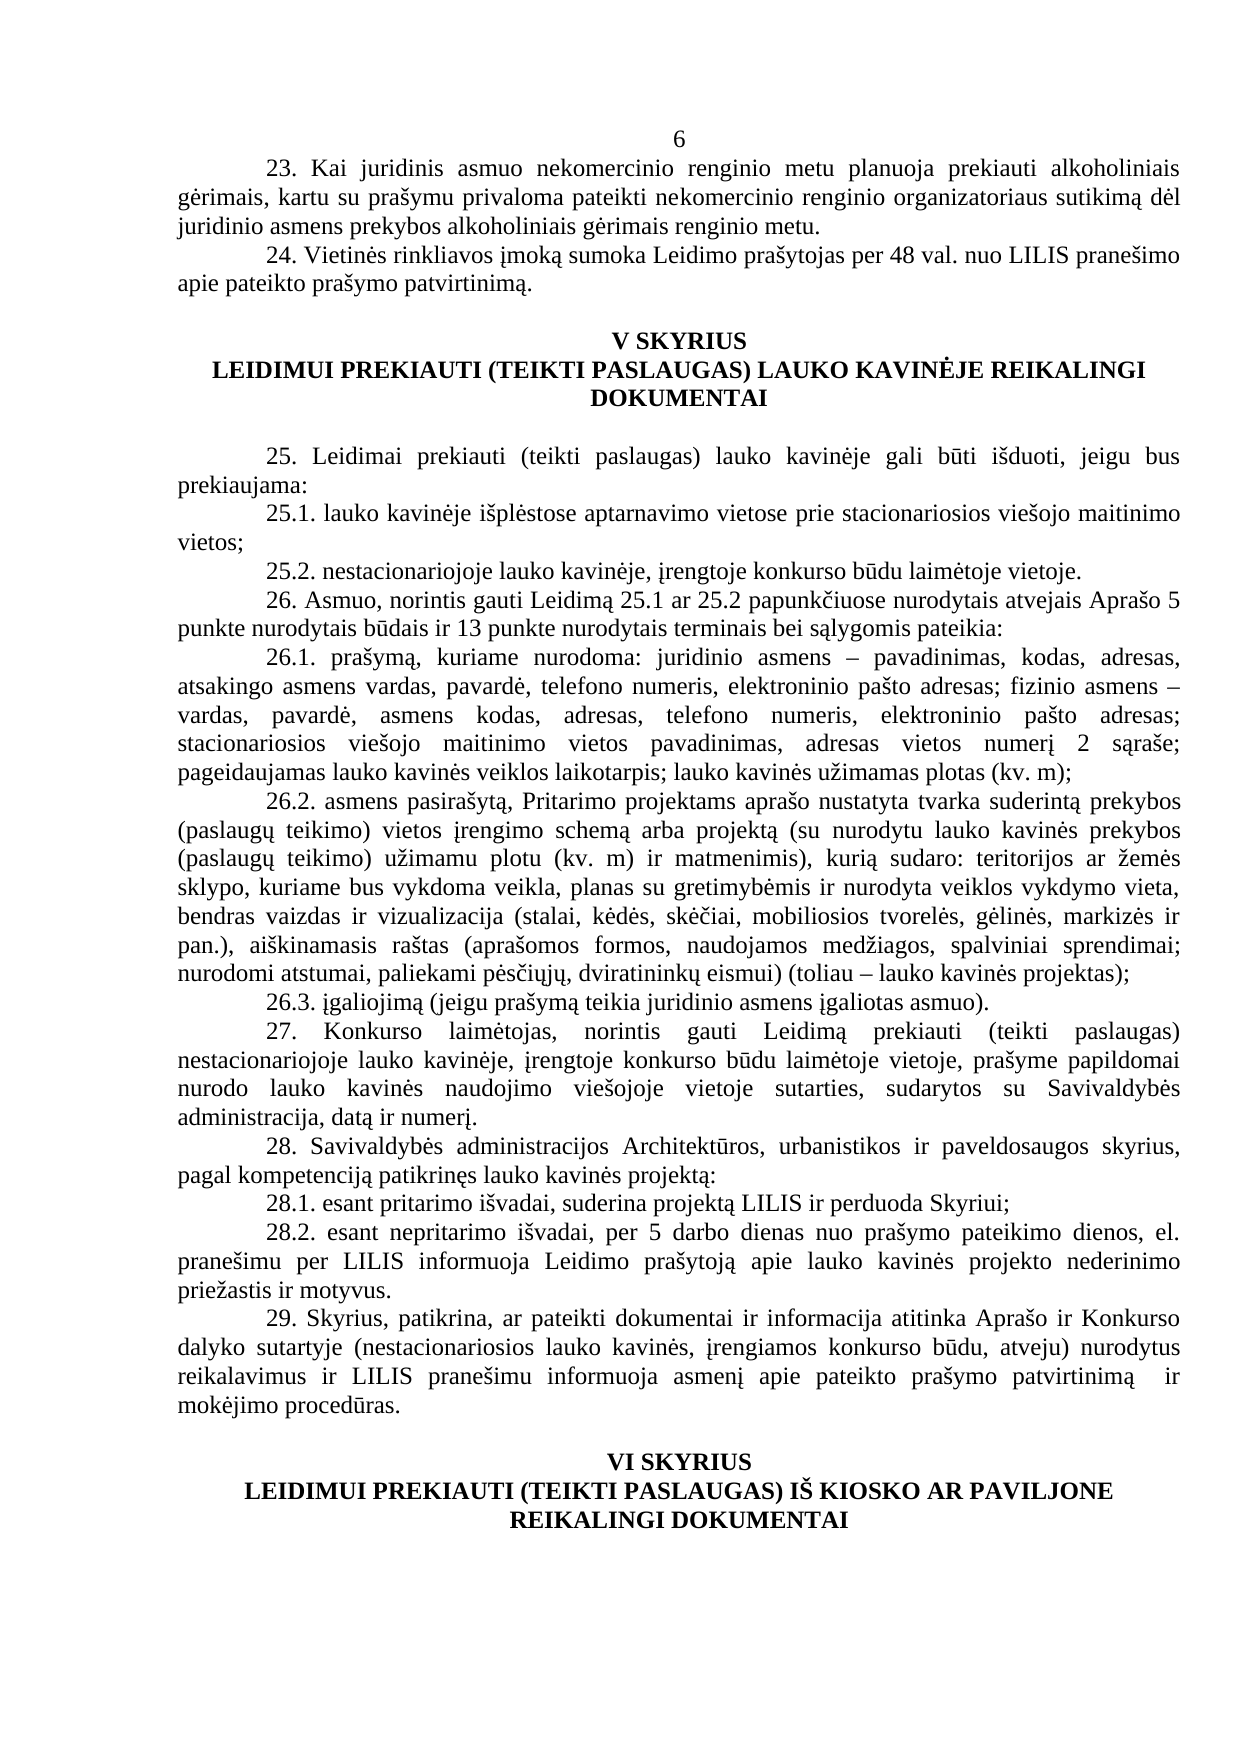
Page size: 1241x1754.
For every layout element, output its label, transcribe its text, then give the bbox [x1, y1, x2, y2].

text 26.3. įgaliojimą (jeigu prašymą teikia juridinio asmens įgaliotas asmuo). [177, 987, 1181, 1016]
text 26.1. prašymą, kuriame nurodoma: juridinio asmens – pavadinimas, kodas, adresas, atsakingo asmens vardas, pavardė, telefono numeris, elektroninio pašto adresas; fizinio asmens – vardas, pavardė, asmens kodas, adresas, telefono numeris, elektroninio pašto adresas; stacionariosios viešojo maitinimo vietos pavadinimas, adresas vietos numerį 2 sąraše; pageidaujamas lauko kavinės veiklos laikotarpis; lauko kavinės užimamas plotas (kv. m); [177, 642, 1181, 786]
text V SKYRIUS [177, 326, 1181, 355]
text 27. Konkurso laimėtojas, norintis gauti Leidimą prekiauti (teikti paslaugas) nestacionariojoje lauko kavinėje, įrengtoje konkurso būdu laimėtoje vietoje, prašyme papildomai nurodo lauko kavinės naudojimo viešojoje vietoje sutarties, sudarytos su Savivaldybės administracija, datą ir numerį. [177, 1016, 1181, 1131]
text LEIDIMUI PREKIAUTI (TEIKTI PASLAUGAS) IŠ KIOSKO AR PAVILJONE REIKALINGI DOKUMENTAI [177, 1476, 1181, 1533]
text 28.2. esant nepritarimo išvadai, per 5 darbo dienas nuo prašymo pateikimo dienos, el. pranešimu per LILIS informuoja Leidimo prašytoją apie lauko kavinės projekto nederinimo priežastis ir motyvus. [177, 1217, 1181, 1303]
text 25. Leidimai prekiauti (teikti paslaugas) lauko kavinėje gali būti išduoti, jeigu bus prekiaujama: [177, 441, 1181, 498]
text 23. Kai juridinis asmuo nekomercinio renginio metu planuoja prekiauti alkoholiniais gėrimais, kartu su prašymu privaloma pateikti nekomercinio renginio organizatoriaus sutikimą dėl juridinio asmens prekybos alkoholiniais gėrimais renginio metu. [177, 153, 1181, 240]
text VI SKYRIUS [177, 1447, 1181, 1476]
text 26. Asmuo, norintis gauti Leidimą 25.1 ar 25.2 papunkčiuose nurodytais atvejais Aprašo 5 punkte nurodytais būdais ir 13 punkte nurodytais terminais bei sąlygomis pateikia: [177, 585, 1181, 642]
text 26.2. asmens pasirašytą, Pritarimo projektams aprašo nustatyta tvarka suderintą prekybos (paslaugų teikimo) vietos įrengimo schemą arba projektą (su nurodytu lauko kavinės prekybos (paslaugų teikimo) užimamu plotu (kv. m) ir matmenimis), kurią sudaro: teritorijos ar žemės sklypo, kuriame bus vykdoma veikla, planas su gretimybėmis ir nurodyta veiklos vykdymo vieta, bendras vaizdas ir vizualizacija (stalai, kėdės, skėčiai, mobiliosios tvorelės, gėlinės, markizės ir pan.), aiškinamasis raštas (aprašomos formos, naudojamos medžiagos, spalviniai sprendimai; nurodomi atstumai, paliekami pėsčiųjų, dviratininkų eismui) (toliau – lauko kavinės projektas); [177, 786, 1181, 987]
text 29. Skyrius, patikrina, ar pateikti dokumentai ir informacija atitinka Aprašo ir Konkurso dalyko sutartyje (nestacionariosios lauko kavinės, įrengiamos konkurso būdu, atveju) nurodytus reikalavimus ir LILIS pranešimu informuoja asmenį apie pateikto prašymo patvirtinimą ir mokėjimo procedūras. [177, 1303, 1181, 1418]
text 28.1. esant pritarimo išvadai, suderina projektą LILIS ir perduoda Skyriui; [177, 1188, 1181, 1217]
text 28. Savivaldybės administracijos Architektūros, urbanistikos ir paveldosaugos skyrius, pagal kompetenciją patikrinęs lauko kavinės projektą: [177, 1131, 1181, 1188]
text 24. Vietinės rinkliavos įmoką sumoka Leidimo prašytojas per 48 val. nuo LILIS pranešimo apie pateikto prašymo patvirtinimą. [177, 240, 1181, 297]
text 25.1. lauko kavinėje išplėstose aptarnavimo vietose prie stacionariosios viešojo maitinimo vietos; [177, 498, 1181, 556]
text 25.2. nestacionariojoje lauko kavinėje, įrengtoje konkurso būdu laimėtoje vietoje. [177, 556, 1181, 585]
text LEIDIMUI PREKIAUTI (TEIKTI PASLAUGAS) LAUKO KAVINĖJE REIKALINGI DOKUMENTAI [177, 355, 1181, 412]
